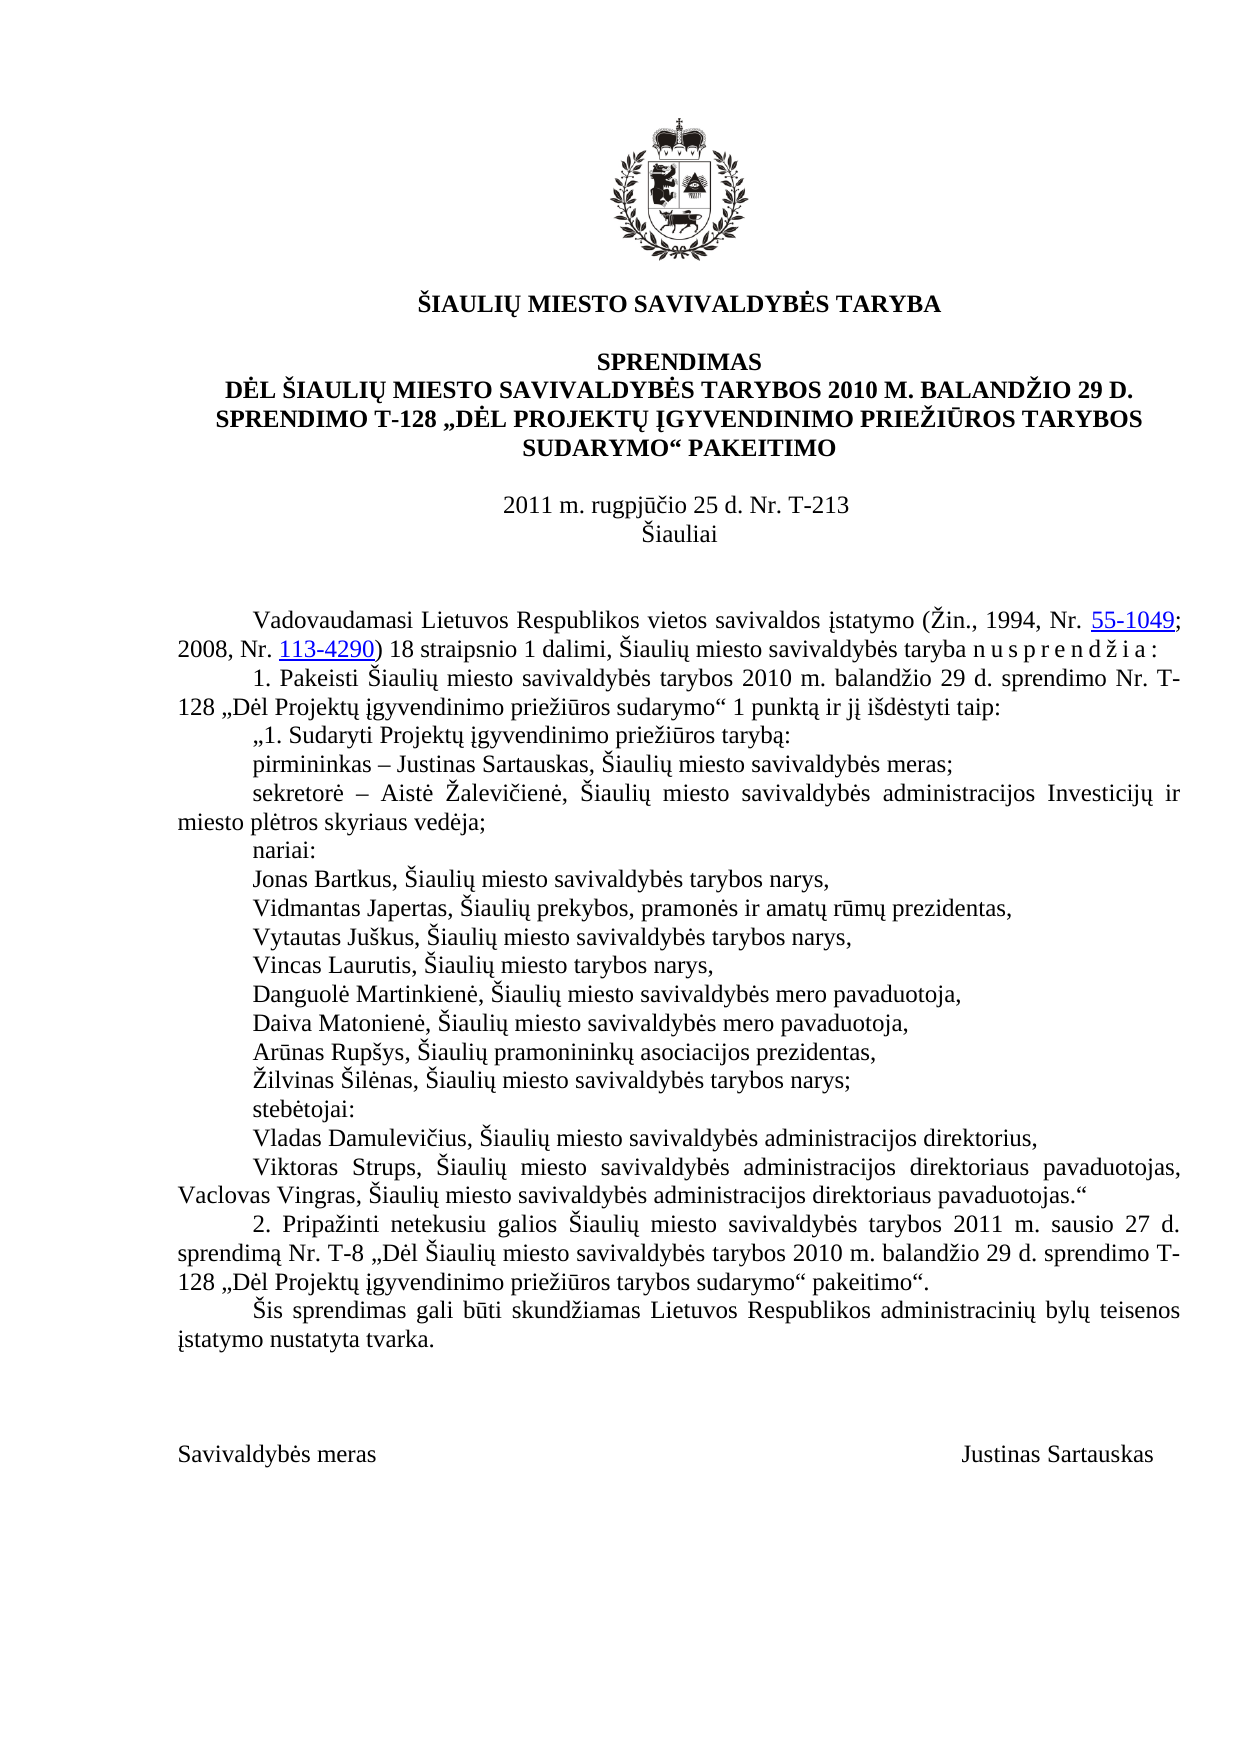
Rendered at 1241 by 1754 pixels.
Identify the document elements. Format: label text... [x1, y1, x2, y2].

text 2011 m. rugpjūčio 25 d. Nr. T-213 [177, 490, 1181, 519]
text SPRENDIMAS [177, 347, 1181, 375]
text DĖL ŠIAULIŲ MIESTO SAVIVALDYBĖS TARYBOS 2010 M. BALANDŽIO 29 D. SPRENDIMO T-128 „DĖL PROJEKTŲ ĮGYVENDINIMO PRIEŽIŪROS TARYBOS SUDARYMO“ PAKEITIMO [177, 375, 1181, 462]
text Šis sprendimas gali būti skundžiamas Lietuvos Respublikos administracinių bylų teisenos įstatymo nustatyta tvarka. [177, 1295, 1181, 1353]
text 2. Pripažinti netekusiu galios Šiaulių miesto savivaldybės tarybos 2011 m. sausio 27 d. sprendimą Nr. T-8 „Dėl Šiaulių miesto savivaldybės tarybos 2010 m. balandžio 29 d. sprendimo T-128 „Dėl Projektų įgyvendinimo priežiūros tarybos sudarymo“ pakeitimo“. [177, 1209, 1181, 1295]
text „1. Sudaryti Projektų įgyvendinimo priežiūros tarybą: [177, 720, 1181, 749]
text Daiva Matonienė, Šiaulių miesto savivaldybės mero pavaduotoja, [177, 1008, 1181, 1037]
text ŠIAULIŲ MIESTO SAVIVALDYBĖS TARYBA [177, 289, 1181, 318]
text Viktoras Strups, Šiaulių miesto savivaldybės administracijos direktoriaus pavaduotojas, Vaclovas Vingras, Šiaulių miesto savivaldybės administracijos direktoriaus pavaduotojas.“ [177, 1152, 1181, 1209]
text pirmininkas – Justinas Sartauskas, Šiaulių miesto savivaldybės meras; [177, 749, 1181, 778]
text Vladas Damulevičius, Šiaulių miesto savivaldybės administracijos direktorius, [177, 1123, 1181, 1152]
text Vincas Laurutis, Šiaulių miesto tarybos narys, [177, 950, 1181, 979]
text Savivaldybės meras Justinas Sartauskas [177, 1439, 1181, 1468]
text Vytautas Juškus, Šiaulių miesto savivaldybės tarybos narys, [177, 922, 1181, 950]
text Arūnas Rupšys, Šiaulių pramonininkų asociacijos prezidentas, [177, 1037, 1181, 1065]
text Danguolė Martinkienė, Šiaulių miesto savivaldybės mero pavaduotoja, [177, 979, 1181, 1008]
text Vadovaudamasi Lietuvos Respublikos vietos savivaldos įstatymo (Žin., 1994, Nr. 55-1049; 2008, Nr. 113-4290) 18 straipsnio 1 dalimi, Šiaulių miesto savivaldybės taryba nusprendžia: [177, 605, 1181, 663]
text nariai: [177, 835, 1181, 864]
text Jonas Bartkus, Šiaulių miesto savivaldybės tarybos narys, [177, 864, 1181, 893]
text Žilvinas Šilėnas, Šiaulių miesto savivaldybės tarybos narys; [177, 1065, 1181, 1094]
text stebėtojai: [177, 1094, 1181, 1123]
text sekretorė – Aistė Žalevičienė, Šiaulių miesto savivaldybės administracijos Investicijų ir miesto plėtros skyriaus vedėja; [177, 778, 1181, 835]
text 1. Pakeisti Šiaulių miesto savivaldybės tarybos 2010 m. balandžio 29 d. sprendimo Nr. T-128 „Dėl Projektų įgyvendinimo priežiūros sudarymo“ 1 punktą ir jį išdėstyti taip: [177, 663, 1181, 720]
text Vidmantas Japertas, Šiaulių prekybos, pramonės ir amatų rūmų prezidentas, [177, 893, 1181, 922]
text Šiauliai [177, 519, 1181, 548]
